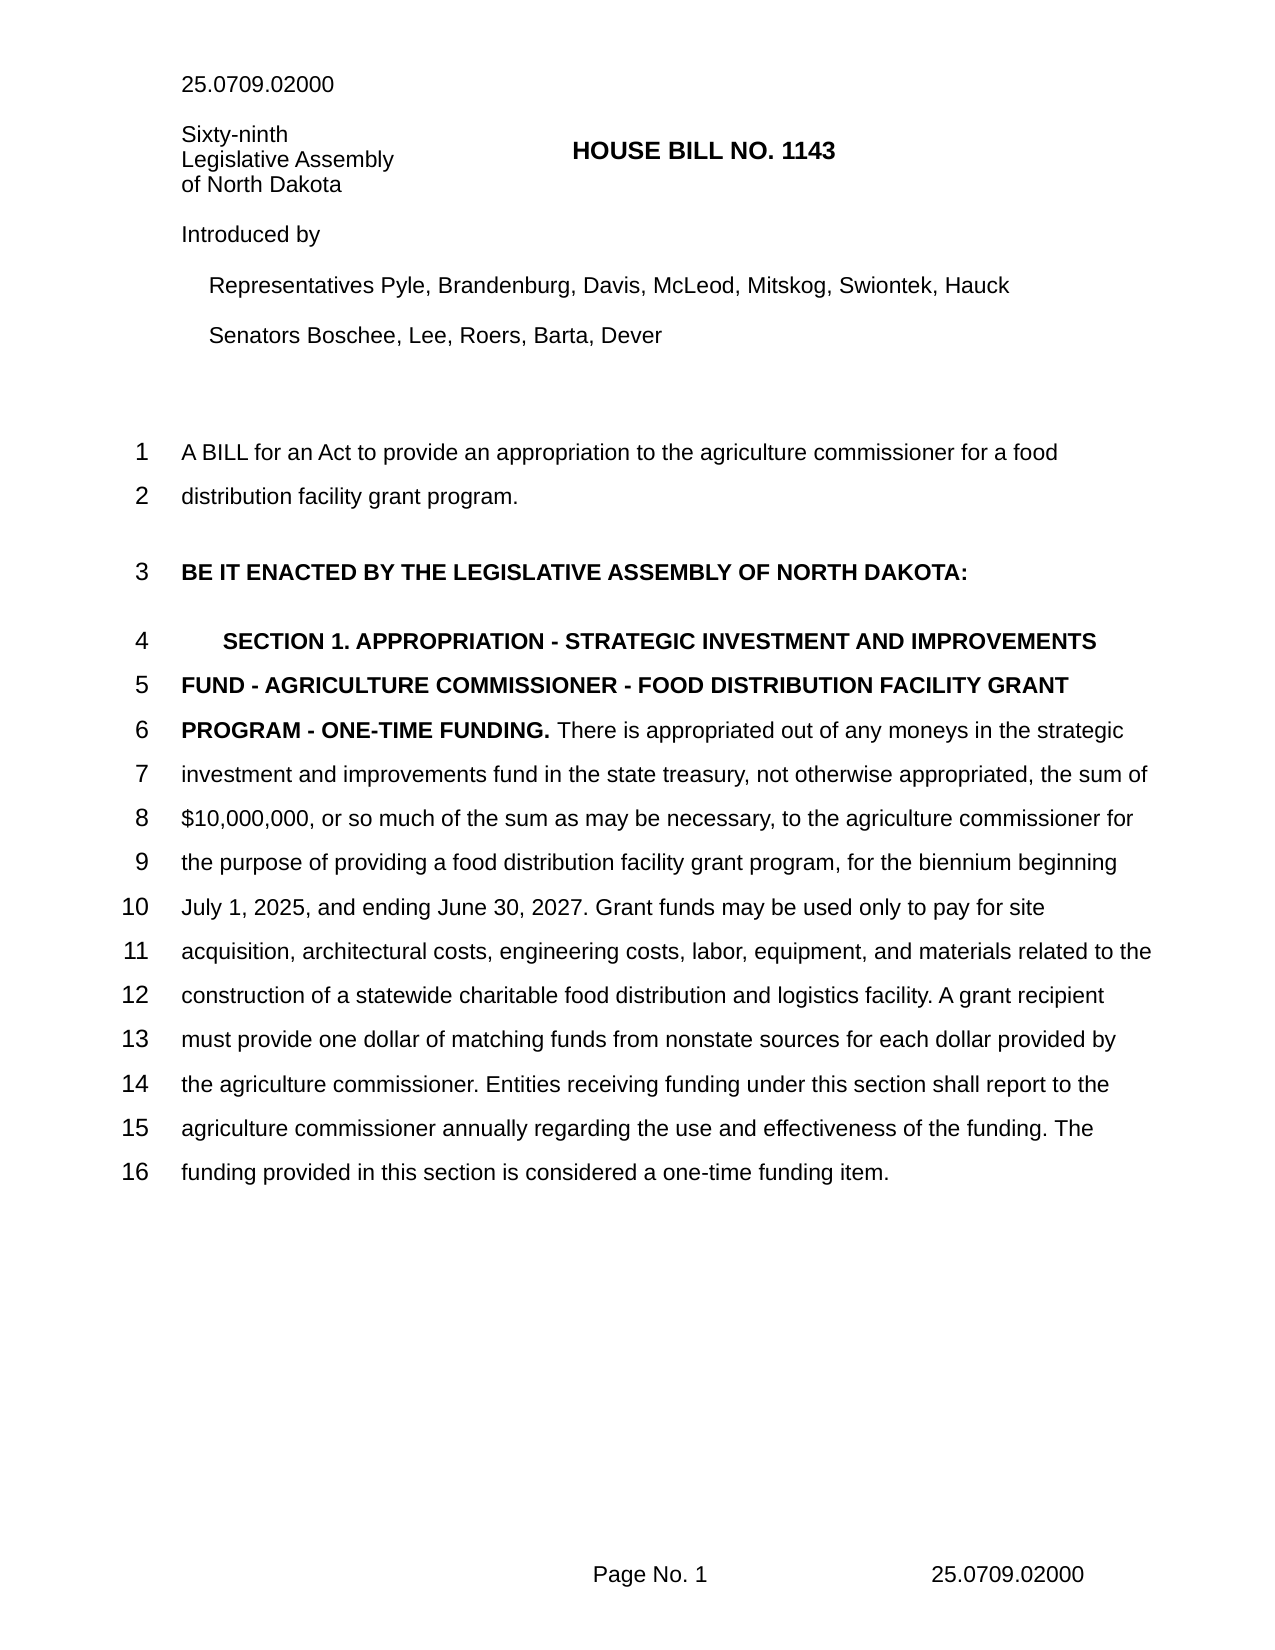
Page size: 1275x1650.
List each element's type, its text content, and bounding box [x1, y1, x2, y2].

title BILL NO. [565, 136, 836, 165]
text Legislative Assembly [181, 148, 1154, 173]
text of North Dakota [181, 173, 1154, 198]
text Senators Boschee, Lee, Roers, Barta, Dever [208, 325, 1154, 348]
text BE IT ENACTED BY THE LEGISLATIVE ASSEMBLY OF NORTH DAKOTA: [181, 545, 1154, 589]
text Representatives Pyle, Brandenburg, Davis, McLeod, Mitskog, Swiontek, Hauck [208, 275, 1154, 298]
text . [181, 73, 1154, 133]
title A BILL for an Act to provide an appropriation to the agriculture commissioner for a food distribution facility grant program. [181, 425, 1154, 513]
text SECTION 1. APPROPRIATION - STRATEGIC INVESTMENT AND IMPROVEMENTS FUND - AGRICULTURE COMMISSIONER - FOOD DISTRIBUTION FACILITY GRANT PROGRAM - ONE-TIME FUNDING. There is appropriated out of any moneys in the strategic investment and improvements fund in the state treasury, not otherwise appropriated, the sum of $10,000,000, or so much of the sum as may be necessary, to the agriculture commissioner for the purpose of providing a food distribution facility grant program, for the biennium beginning July 1, 2025, and ending June 30, 2027. Grant funds may be used only to pay for site acquisition, architectural costs, engineering costs, labor, equipment, and materials related to the construction of a statewide charitable food distribution and logistics facility. A grant recipient must provide one dollar of matching funds from nonstate sources for each dollar provided by the agriculture commissioner. Entities receiving funding under this section shall report to the agriculture commissioner annually regarding the use and effectiveness of the funding. The funding provided in this section is considered a one‑time funding item. [181, 614, 1154, 1189]
text Introduced by [181, 223, 1154, 248]
